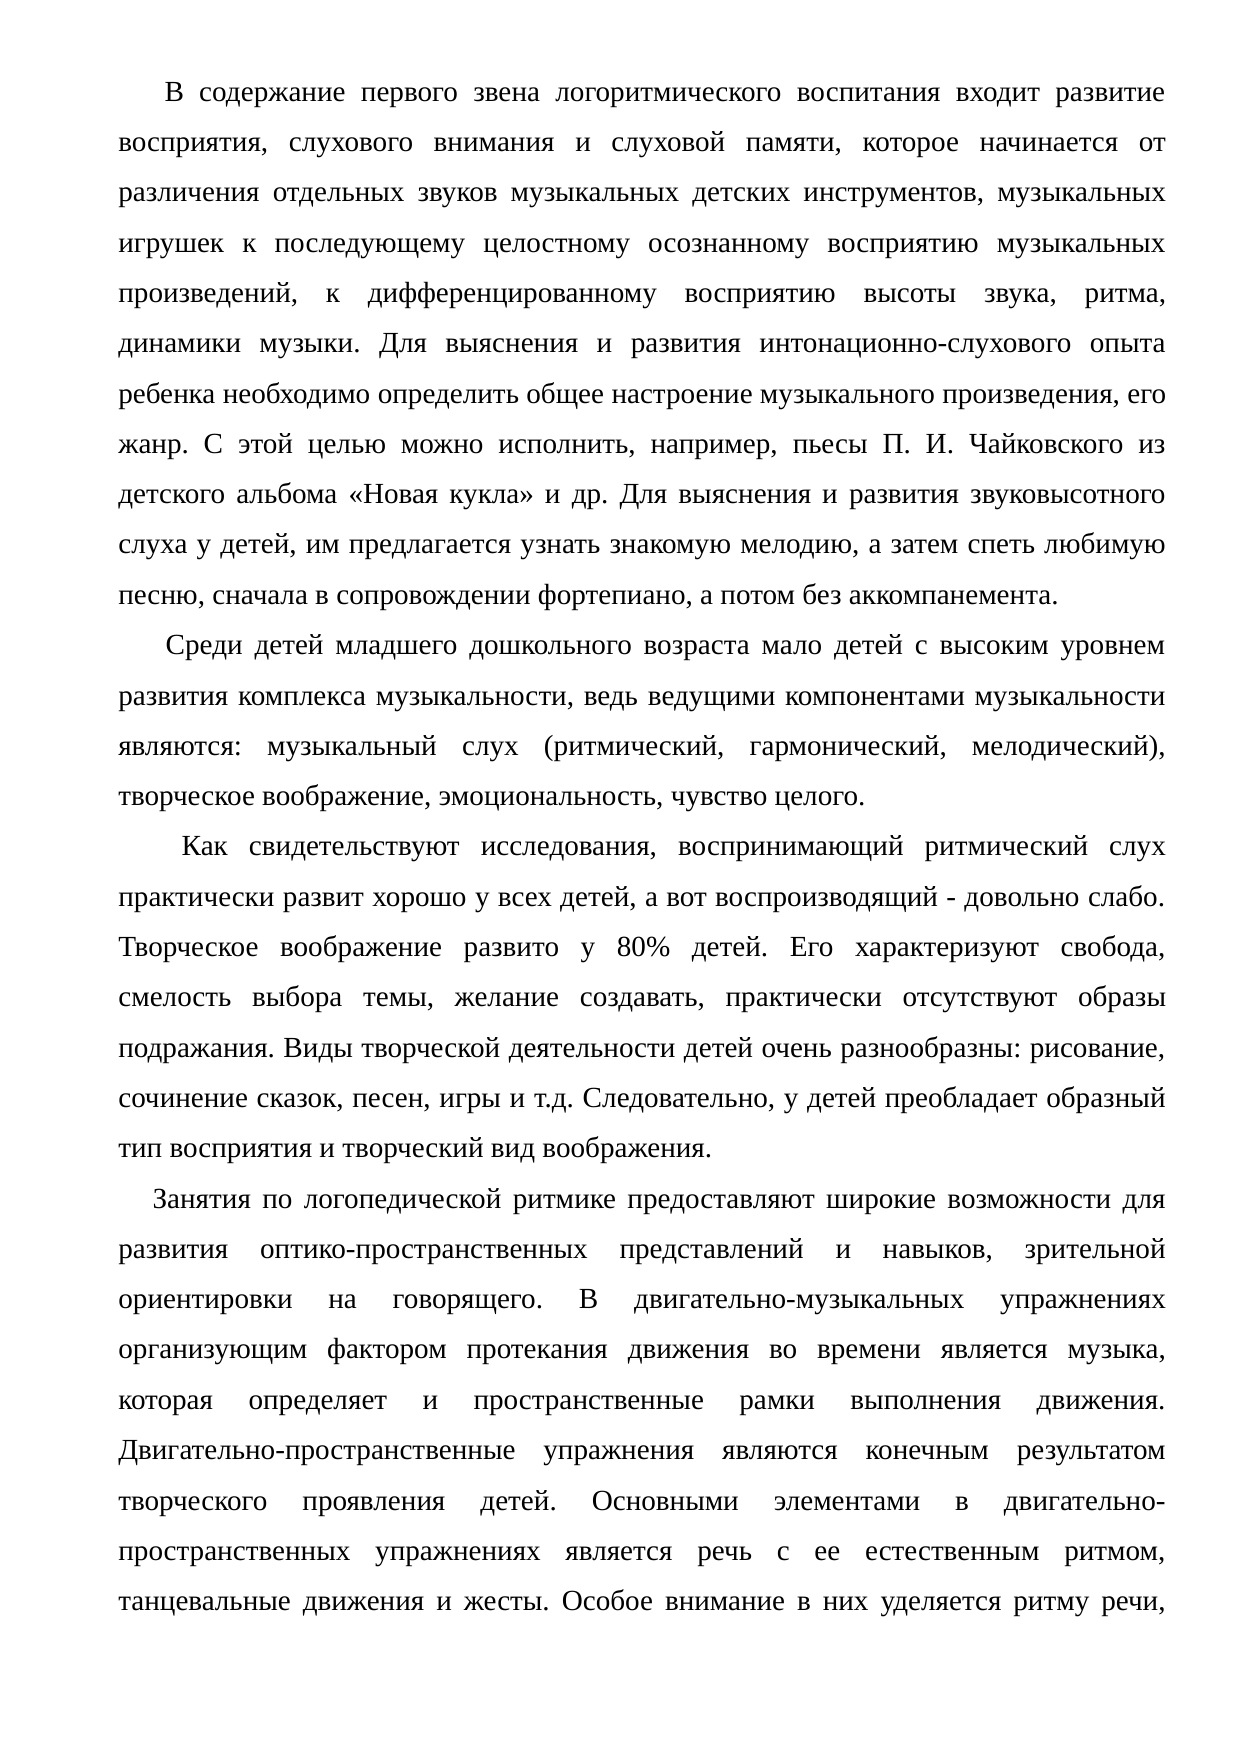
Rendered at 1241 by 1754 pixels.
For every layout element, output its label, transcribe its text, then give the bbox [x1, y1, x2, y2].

text Занятия по логопедической ритмике предоставляют широкие возможности для развития оптико-пространственных представлений и навыков, зрительной ориентировки на говорящего. В двигательно-музыкальных упражнениях организующим фактором протекания движения во времени является музыка, которая определяет и пространственные рамки выполнения движения. Двигательно-пространственные упражнения являются конечным результатом творческого проявления детей. Основными элементами в двигательно-пространственных упражнениях является речь с ее естественным ритмом, танцевальные движения и жесты. Особое внимание в них уделяется ритму речи, [118, 1181, 1167, 1617]
text Как свидетельствуют исследования, воспринимающий ритмический слух практически развит хорошо у всех детей, а вот воспроизводящий - довольно слабо. Творческое воображение развито у 80% детей. Его характеризуют свобода, смелость выбора темы, желание создавать, практически отсутствуют образы подражания. Виды творческой деятельности детей очень разнообразны: рисование, сочинение сказок, песен, игры и т.д. Следовательно, у детей преобладает образный тип восприятия и творческий вид воображения. [118, 828, 1167, 1164]
text Среди детей младшего дошкольного возраста мало детей с высоким уровнем развития комплекса музыкальности, ведь ведущими компонентами музыкальности являются: музыкальный слух (ритмический, гармонический, мелодический), творческое воображение, эмоциональность, чувство целого. [118, 627, 1167, 812]
text В содержание первого звена логоритмического воспитания входит развитие восприятия, слухового внимания и слуховой памяти, которое начинается от различения отдельных звуков музыкальных детских инструментов, музыкальных игрушек к последующему целостному осознанному восприятию музыкальных произведений, к дифференцированному восприятию высоты звука, ритма, динамики музыки. Для выяснения и развития интонационно-слухового опыта ребенка необходимо определить общее настроение музыкального произведения, его жанр. С этой целью можно исполнить, например, пьесы П. И. Чайковского из детского альбома «Новая кукла» и др. Для выяснения и развития звуковысотного слуха у детей, им предлагается узнать знакомую мелодию, а затем спеть любимую песню, сначала в сопровождении фортепиано, а потом без аккомпанемента. [118, 74, 1167, 611]
